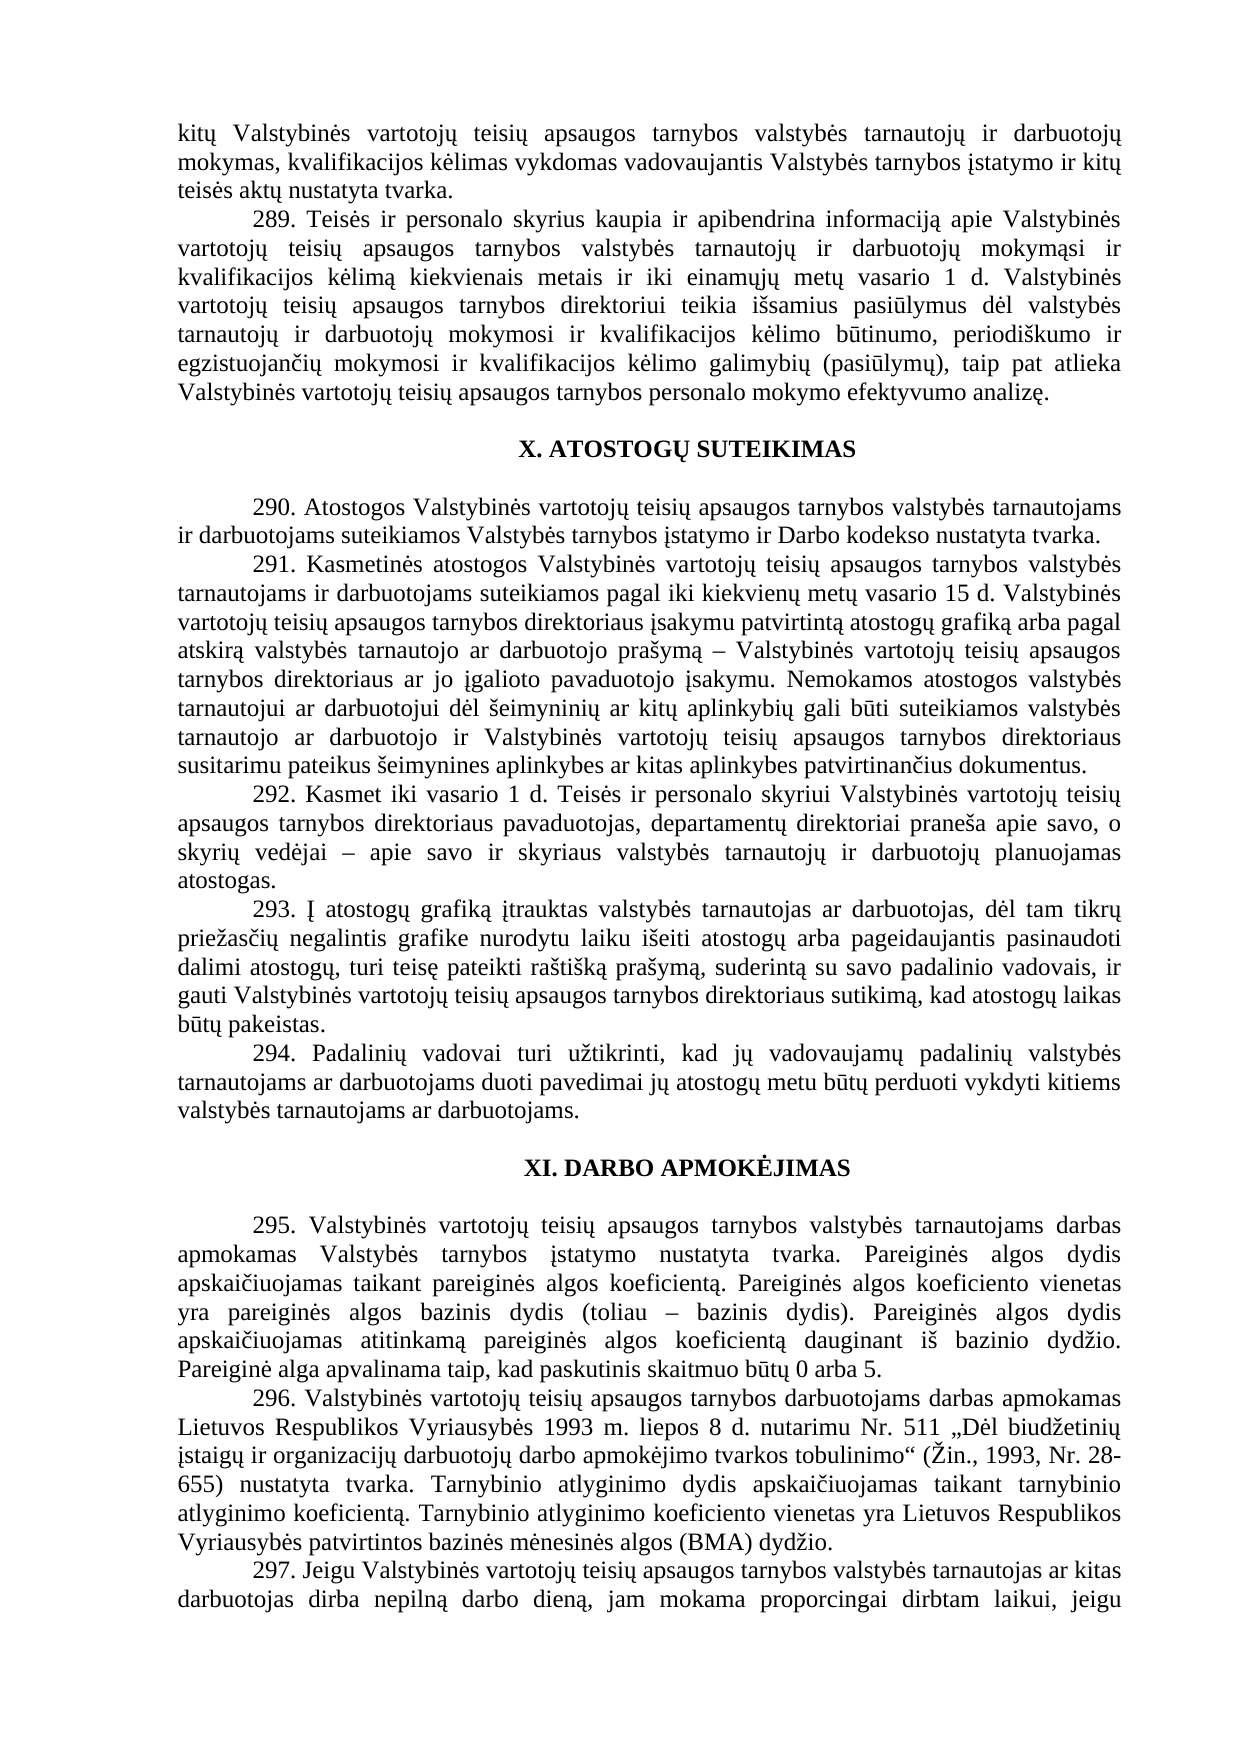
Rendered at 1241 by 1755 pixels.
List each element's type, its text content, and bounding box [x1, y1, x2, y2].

text 292. Kasmet iki vasario 1 d. Teisės ir personalo skyriui Valstybinės vartotojų teisių apsaugos tarnybos direktoriaus pavaduotojas, departamentų direktoriai praneša apie savo, o skyrių vedėjai – apie savo ir skyriaus valstybės tarnautojų ir darbuotojų planuojamas atostogas. [177, 779, 1122, 894]
text kitų Valstybinės vartotojų teisių apsaugos tarnybos valstybės tarnautojų ir darbuotojų mokymas, kvalifikacijos kėlimas vykdomas vadovaujantis Valstybės tarnybos įstatymo ir kitų teisės aktų nustatyta tvarka. [177, 118, 1122, 204]
text 297. Jeigu Valstybinės vartotojų teisių apsaugos tarnybos valstybės tarnautojas ar kitas darbuotojas dirba nepilną darbo dieną, jam mokama proporcingai dirbtam laikui, jeigu [177, 1556, 1122, 1613]
text 294. Padalinių vadovai turi užtikrinti, kad jų vadovaujamų padalinių valstybės tarnautojams ar darbuotojams duoti pavedimai jų atostogų metu būtų perduoti vykdyti kitiems valstybės tarnautojams ar darbuotojams. [177, 1038, 1122, 1124]
text 289. Teisės ir personalo skyrius kaupia ir apibendrina informaciją apie Valstybinės vartotojų teisių apsaugos tarnybos valstybės tarnautojų ir darbuotojų mokymąsi ir kvalifikacijos kėlimą kiekvienais metais ir iki einamųjų metų vasario 1 d. Valstybinės vartotojų teisių apsaugos tarnybos direktoriui teikia išsamius pasiūlymus dėl valstybės tarnautojų ir darbuotojų mokymosi ir kvalifikacijos kėlimo būtinumo, periodiškumo ir egzistuojančių mokymosi ir kvalifikacijos kėlimo galimybių (pasiūlymų), taip pat atlieka Valstybinės vartotojų teisių apsaugos tarnybos personalo mokymo efektyvumo analizę. [177, 204, 1122, 406]
text 293. Į atostogų grafiką įtrauktas valstybės tarnautojas ar darbuotojas, dėl tam tikrų priežasčių negalintis grafike nurodytu laiku išeiti atostogų arba pageidaujantis pasinaudoti dalimi atostogų, turi teisę pateikti raštišką prašymą, suderintą su savo padalinio vadovais, ir gauti Valstybinės vartotojų teisių apsaugos tarnybos direktoriaus sutikimą, kad atostogų laikas būtų pakeistas. [177, 894, 1122, 1038]
text 291. Kasmetinės atostogos Valstybinės vartotojų teisių apsaugos tarnybos valstybės tarnautojams ir darbuotojams suteikiamos pagal iki kiekvienų metų vasario 15 d. Valstybinės vartotojų teisių apsaugos tarnybos direktoriaus įsakymu patvirtintą atostogų grafiką arba pagal atskirą valstybės tarnautojo ar darbuotojo prašymą – Valstybinės vartotojų teisių apsaugos tarnybos direktoriaus ar jo įgalioto pavaduotojo įsakymu. Nemokamos atostogos valstybės tarnautojui ar darbuotojui dėl šeimyninių ar kitų aplinkybių gali būti suteikiamos valstybės tarnautojo ar darbuotojo ir Valstybinės vartotojų teisių apsaugos tarnybos direktoriaus susitarimu pateikus šeimynines aplinkybes ar kitas aplinkybes patvirtinančius dokumentus. [177, 549, 1122, 779]
text XI. DARBO APMOKĖJIMAS [177, 1153, 1122, 1182]
text 295. Valstybinės vartotojų teisių apsaugos tarnybos valstybės tarnautojams darbas apmokamas Valstybės tarnybos įstatymo nustatyta tvarka. Pareiginės algos dydis apskaičiuojamas taikant pareiginės algos koeficientą. Pareiginės algos koeficiento vienetas yra pareiginės algos bazinis dydis (toliau – bazinis dydis). Pareiginės algos dydis apskaičiuojamas atitinkamą pareiginės algos koeficientą dauginant iš bazinio dydžio. Pareiginė alga apvalinama taip, kad paskutinis skaitmuo būtų 0 arba 5. [177, 1211, 1122, 1383]
text X. ATOSTOGŲ SUTEIKIMAS [177, 434, 1122, 463]
text 296. Valstybinės vartotojų teisių apsaugos tarnybos darbuotojams darbas apmokamas Lietuvos Respublikos Vyriausybės 1993 m. liepos 8 d. nutarimu Nr. 511 „Dėl biudžetinių įstaigų ir organizacijų darbuotojų darbo apmokėjimo tvarkos tobulinimo“ (Žin., 1993, Nr. 28-655) nustatyta tvarka. Tarnybinio atlyginimo dydis apskaičiuojamas taikant tarnybinio atlyginimo koeficientą. Tarnybinio atlyginimo koeficiento vienetas yra Lietuvos Respublikos Vyriausybės patvirtintos bazinės mėnesinės algos (BMA) dydžio. [177, 1383, 1122, 1556]
text 290. Atostogos Valstybinės vartotojų teisių apsaugos tarnybos valstybės tarnautojams ir darbuotojams suteikiamos Valstybės tarnybos įstatymo ir Darbo kodekso nustatyta tvarka. [177, 492, 1122, 549]
